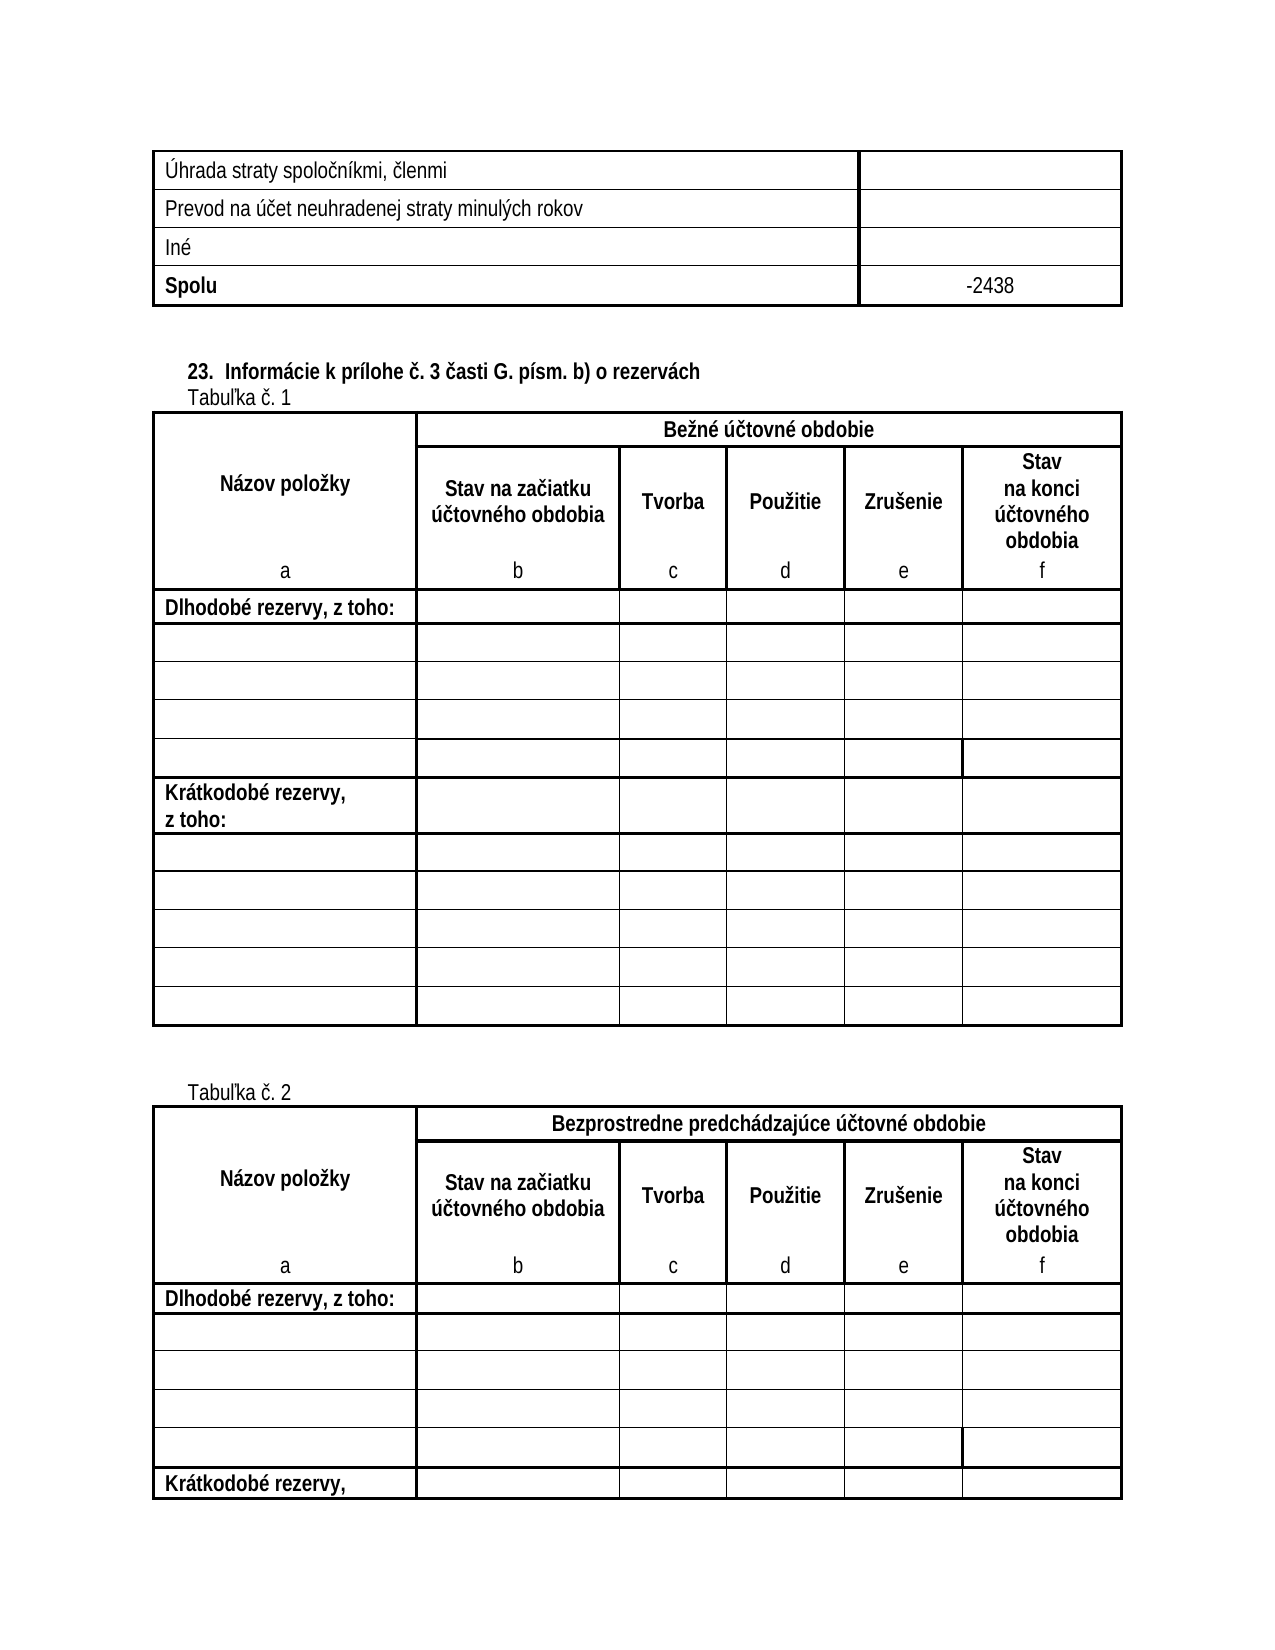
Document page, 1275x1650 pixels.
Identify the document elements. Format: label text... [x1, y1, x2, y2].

table_cell [620, 1351, 726, 1389]
table_cell [727, 1390, 844, 1427]
table_cell [155, 910, 415, 947]
table_cell -2438 [861, 266, 1120, 304]
table_cell Zrušenie [846, 448, 961, 553]
table_cell [727, 1315, 844, 1350]
table_cell [845, 1351, 962, 1389]
table_cell [963, 591, 1120, 622]
table_cell [963, 625, 1120, 661]
table_cell [963, 835, 1120, 870]
table_cell [727, 948, 844, 986]
table_cell [620, 835, 726, 870]
table_cell [418, 1428, 619, 1466]
table_cell [963, 910, 1120, 947]
table_cell [727, 1351, 844, 1389]
table_cell [418, 662, 619, 699]
table_cell d [728, 554, 843, 588]
table_cell [620, 591, 726, 622]
table_cell [418, 987, 619, 1024]
table_cell Tvorba [621, 448, 725, 553]
table_cell Dlhodobé rezervy, z toho: [155, 591, 415, 622]
table_cell [727, 740, 844, 776]
table_cell [963, 872, 1120, 909]
table_cell [845, 1469, 962, 1497]
table_cell [963, 948, 1120, 986]
table_cell [155, 872, 415, 909]
table_cell [155, 948, 415, 986]
table_cell Úhrada straty spoločníkmi, členmi [155, 152, 857, 188]
table_cell [727, 987, 844, 1024]
table_cell Stav na začiatku účtovného obdobia [418, 448, 618, 553]
table_cell [727, 1428, 844, 1466]
table_cell [155, 662, 415, 699]
text Tabuľka č. 2 [187, 1078, 1087, 1105]
table_cell Spolu [155, 266, 857, 304]
table_cell [418, 835, 619, 870]
table_cell [845, 779, 962, 832]
table_cell f [964, 1248, 1120, 1282]
table_cell a [155, 1248, 415, 1282]
table_cell [845, 872, 962, 909]
table_cell Stav na konci účtovného obdobia [964, 448, 1120, 553]
table_cell [155, 700, 415, 738]
table_cell [963, 1351, 1120, 1389]
table_cell Stav na začiatku účtovného obdobia [418, 1143, 618, 1248]
table_cell [418, 948, 619, 986]
table_cell e [846, 1248, 961, 1282]
table_cell e [846, 554, 961, 588]
table_cell [727, 835, 844, 870]
table_cell Dlhodobé rezervy, z toho: [155, 1285, 415, 1312]
table_cell [620, 1469, 726, 1497]
table_header Názov položky [155, 414, 415, 553]
table_cell [727, 700, 844, 738]
table_header Bezprostredne predchádzajúce účtovné obdobie [418, 1108, 1120, 1139]
table_cell [620, 1315, 726, 1350]
table_cell [155, 1315, 415, 1350]
table_cell c [621, 1248, 725, 1282]
table_cell [620, 662, 726, 699]
table_cell [845, 740, 961, 776]
table_cell [861, 228, 1120, 265]
table_cell [620, 872, 726, 909]
table_cell [845, 948, 962, 986]
table_cell [620, 740, 726, 776]
table_cell Použitie [728, 1143, 843, 1248]
table_cell [620, 1285, 726, 1312]
text Tabuľka č. 1 [187, 384, 1087, 411]
table_cell [963, 987, 1120, 1024]
table_cell Tvorba [621, 1143, 725, 1248]
table_cell [155, 1428, 415, 1466]
table_cell Zrušenie [846, 1143, 961, 1248]
table_cell [155, 1390, 415, 1427]
table_cell [155, 1351, 415, 1389]
table_cell [418, 1390, 619, 1427]
table_cell [845, 1285, 962, 1312]
table_cell a [155, 554, 415, 588]
table_cell [845, 1390, 962, 1427]
table_cell [418, 700, 619, 738]
table_cell [963, 1285, 1120, 1312]
table_cell [845, 835, 962, 870]
table_cell [861, 190, 1120, 227]
table_cell Krátkodobé rezervy, [155, 1469, 415, 1497]
table_cell [727, 1469, 844, 1497]
table_cell [418, 1285, 619, 1312]
table_cell [418, 591, 619, 622]
table_cell [845, 987, 962, 1024]
table_cell b [418, 1248, 618, 1282]
table_cell [418, 1469, 619, 1497]
table_cell [620, 1390, 726, 1427]
table_cell Stav na konci účtovného obdobia [964, 1143, 1120, 1248]
table_cell Prevod na účet neuhradenej straty minulých rokov [155, 190, 857, 227]
table_cell [964, 740, 1120, 776]
table_cell [845, 1428, 961, 1466]
table_cell Iné [155, 228, 857, 265]
table_header Bežné účtovné obdobie [418, 414, 1120, 445]
table_cell [963, 1469, 1120, 1497]
table_cell [155, 835, 415, 870]
table_header Názov položky [155, 1108, 415, 1248]
table_cell [620, 625, 726, 661]
table_cell [963, 700, 1120, 738]
table_cell [845, 910, 962, 947]
table_cell [620, 779, 726, 832]
table_cell [963, 662, 1120, 699]
table_cell [964, 1428, 1120, 1466]
table_cell [727, 779, 844, 832]
table_cell [155, 739, 415, 776]
table_cell Krátkodobé rezervy, z toho: [155, 779, 415, 832]
table_cell [845, 591, 962, 622]
table_cell [418, 910, 619, 947]
table_cell [620, 948, 726, 986]
table_cell [727, 662, 844, 699]
table_cell c [621, 554, 725, 588]
table_cell b [418, 554, 618, 588]
table_cell [727, 625, 844, 661]
table_cell [845, 1315, 962, 1350]
table_cell [620, 700, 726, 738]
table_cell [963, 1390, 1120, 1427]
table_cell [727, 910, 844, 947]
table_cell [845, 625, 962, 661]
table_cell [845, 662, 962, 699]
table_cell [620, 987, 726, 1024]
table_cell [418, 1315, 619, 1350]
table_cell [155, 625, 415, 661]
table_cell [418, 779, 619, 832]
table_cell Použitie [728, 448, 843, 553]
table_cell [727, 872, 844, 909]
table_cell [418, 872, 619, 909]
table_cell [620, 1428, 726, 1466]
table_cell [963, 779, 1120, 832]
table_cell [418, 1351, 619, 1389]
table_cell [963, 1315, 1120, 1350]
text 23. Informácie k prílohe č. 3 časti G. písm. b) o rezervách [187, 358, 1087, 384]
table_cell [418, 625, 619, 661]
table_cell [727, 591, 844, 622]
table_cell [727, 1285, 844, 1312]
table_cell f [964, 554, 1120, 588]
table_cell [861, 152, 1120, 188]
table_cell [845, 700, 962, 738]
table_cell [155, 987, 415, 1024]
table_cell [418, 740, 619, 776]
table_cell [620, 910, 726, 947]
table_cell d [728, 1248, 843, 1282]
